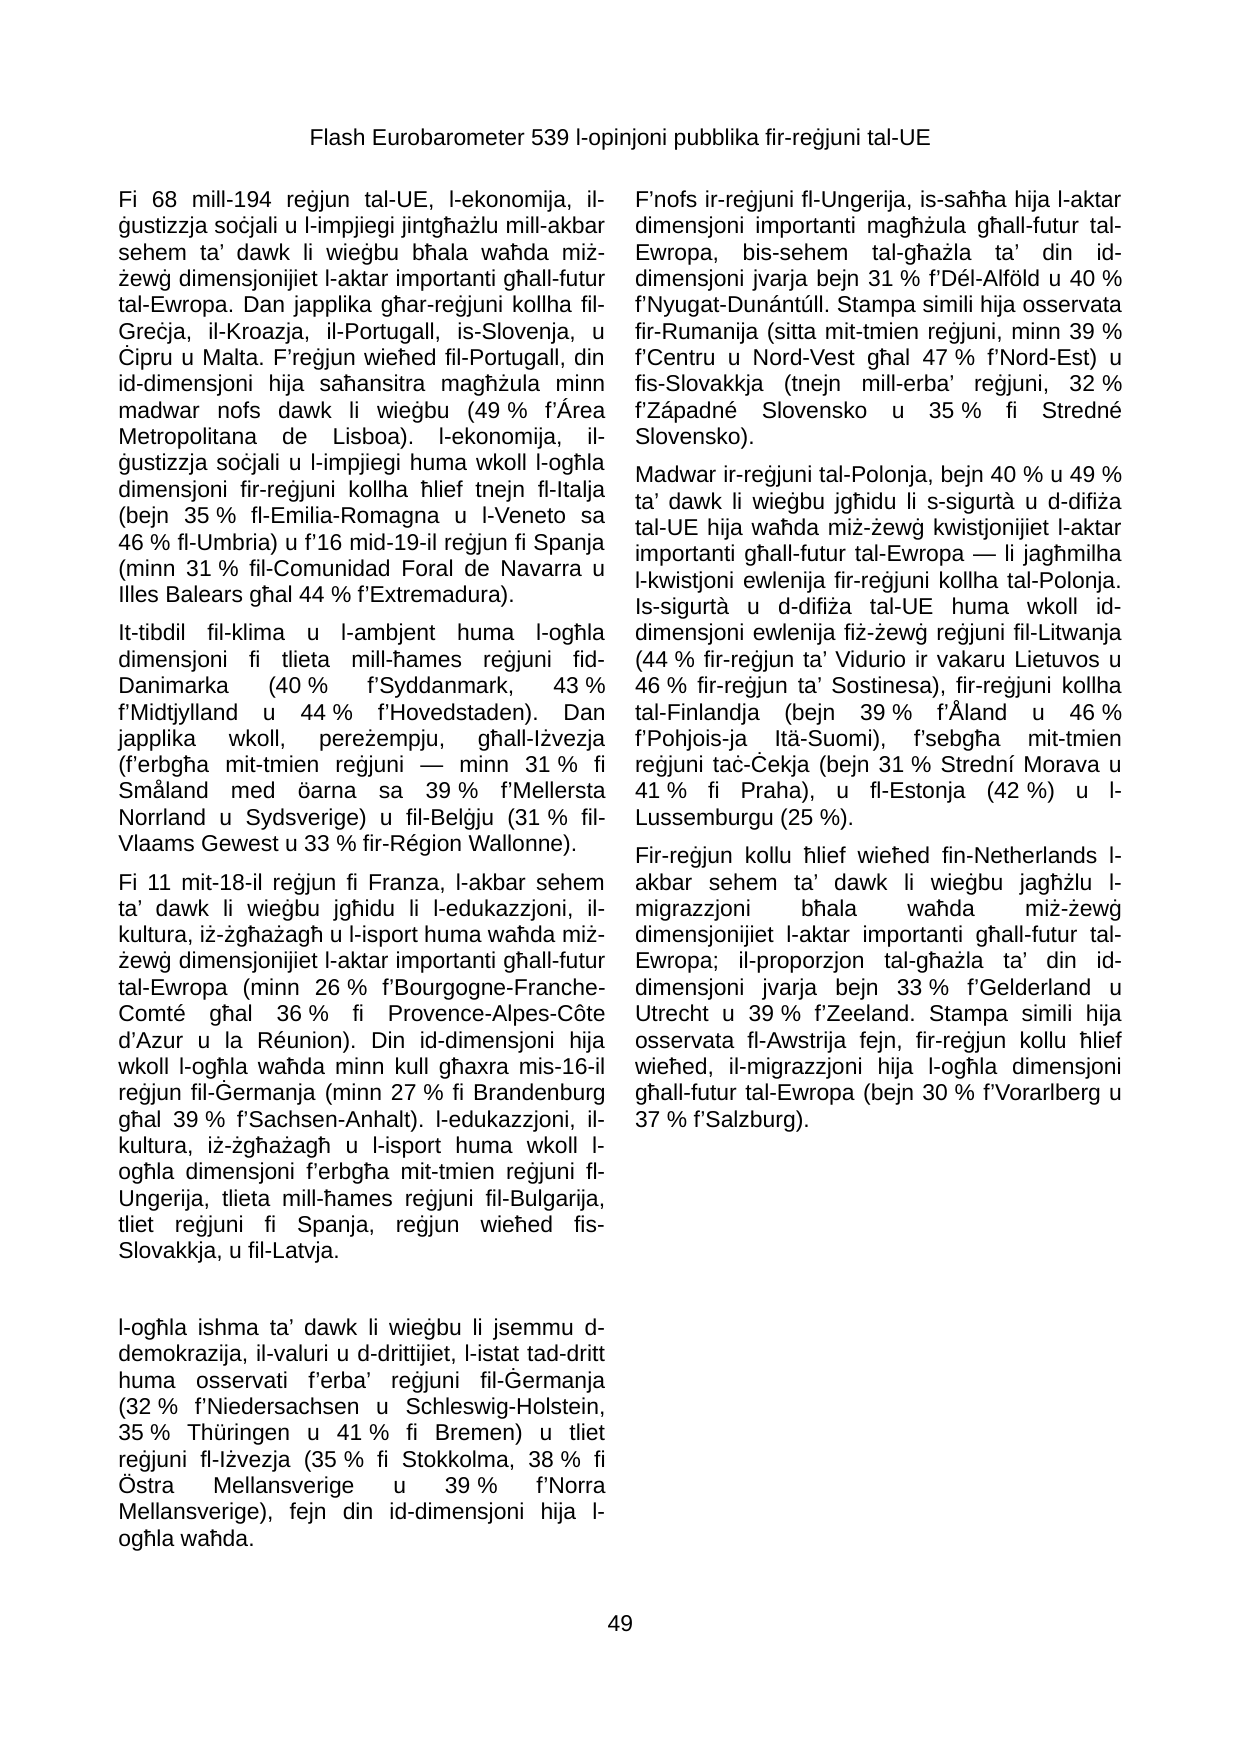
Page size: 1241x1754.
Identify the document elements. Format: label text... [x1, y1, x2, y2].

text Fi 68 mill-194 reġjun tal-UE, l-ekonomija, il-ġustizzja soċjali u l-impjiegi jintgħażlu mill-akbar sehem ta’ dawk li wieġbu bħala waħda miż-żewġ dimensjonijiet l-aktar importanti għall-futur tal-Ewropa. Dan japplika għar-reġjuni kollha fil-Greċja, il-Kroazja, il-Portugall, is-Slovenja, u Ċipru u Malta. F’reġjun wieħed fil-Portugall, din id-dimensjoni hija saħansitra magħżula minn madwar nofs dawk li wieġbu (49 % f’Área Metropolitana de Lisboa). l-ekonomija, il-ġustizzja soċjali u l-impjiegi huma wkoll l-ogħla dimensjoni fir-reġjuni kollha ħlief tnejn fl-Italja (bejn 35 % fl-Emilia-Romagna u l-Veneto sa 46 % fl-Umbria) u f’16 mid-19-il reġjun fi Spanja (minn 31 % fil-Comunidad Foral de Navarra u Illes Balears għal 44 % f’Extremadura). [118, 186, 605, 607]
text F’nofs ir-reġjuni fl-Ungerija, is-saħħa hija l-aktar dimensjoni importanti magħżula għall-futur tal-Ewropa, bis-sehem tal-għażla ta’ din id-dimensjoni jvarja bejn 31 % f’Dél-Alföld u 40 % f’Nyugat-Dunántúll. Stampa simili hija osservata fir-Rumanija (sitta mit-tmien reġjuni, minn 39 % f’Centru u Nord-Vest għal 47 % f’Nord-Est) u fis-Slovakkja (tnejn mill-erba’ reġjuni, 32 % f’Západné Slovensko u 35 % fi Stredné Slovensko). [635, 186, 1122, 449]
text l-ogħla ishma ta’ dawk li wieġbu li jsemmu d-demokrazija, il-valuri u d-drittijiet, l-istat tad-dritt huma osservati f’erba’ reġjuni fil-Ġermanja (32 % f’Niedersachsen u Schleswig-Holstein, 35 % Thüringen u 41 % fi Bremen) u tliet reġjuni fl-Iżvezja (35 % fi Stokkolma, 38 % fi Östra Mellansverige u 39 % f’Norra Mellansverige), fejn din id-dimensjoni hija l-ogħla waħda. [118, 1314, 605, 1551]
text Madwar ir-reġjuni tal-Polonja, bejn 40 % u 49 % ta’ dawk li wieġbu jgħidu li s-sigurtà u d-difiża tal-UE hija waħda miż-żewġ kwistjonijiet l-aktar importanti għall-futur tal-Ewropa — li jagħmilha l-kwistjoni ewlenija fir-reġjuni kollha tal-Polonja. Is-sigurtà u d-difiża tal-UE huma wkoll id-dimensjoni ewlenija fiż-żewġ reġjuni fil-Litwanja (44 % fir-reġjun ta’ Vidurio ir vakaru Lietuvos u 46 % fir-reġjun ta’ Sostinesa), fir-reġjuni kollha tal-Finlandja (bejn 39 % f’Åland u 46 % f’Pohjois-ja Itä-Suomi), f’sebgħa mit-tmien reġjuni taċ-Ċekja (bejn 31 % Strední Morava u 41 % fi Praha), u fl-Estonja (42 %) u l-Lussemburgu (25 %). [635, 461, 1122, 830]
text It-tibdil fil-klima u l-ambjent huma l-ogħla dimensjoni fi tlieta mill-ħames reġjuni fid-Danimarka (40 % f’Syddanmark, 43 % f’Midtjylland u 44 % f’Hovedstaden). Dan japplika wkoll, pereżempju, għall-Iżvezja (f’erbgħa mit-tmien reġjuni — minn 31 % fi Småland med öarna sa 39 % f’Mellersta Norrland u Sydsverige) u fil-Belġju (31 % fil-Vlaams Gewest u 33 % fir-Région Wallonne). [118, 619, 605, 857]
text Fi 11 mit-18-il reġjun fi Franza, l-akbar sehem ta’ dawk li wieġbu jgħidu li l-edukazzjoni, il-kultura, iż-żgħażagħ u l-isport huma waħda miż-żewġ dimensjonijiet l-aktar importanti għall-futur tal-Ewropa (minn 26 % f’Bourgogne-Franche-Comté għal 36 % fi Provence-Alpes-Côte d’Azur u la Réunion). Din id-dimensjoni hija wkoll l-ogħla waħda minn kull għaxra mis-16-il reġjun fil-Ġermanja (minn 27 % fi Brandenburg għal 39 % f’Sachsen-Anhalt). l-edukazzjoni, il-kultura, iż-żgħażagħ u l-isport huma wkoll l-ogħla dimensjoni f’erbgħa mit-tmien reġjuni fl-Ungerija, tlieta mill-ħames reġjuni fil-Bulgarija, tliet reġjuni fi Spanja, reġjun wieħed fis-Slovakkja, u fil-Latvja. [118, 868, 605, 1264]
text Fir-reġjun kollu ħlief wieħed fin-Netherlands l-akbar sehem ta’ dawk li wieġbu jagħżlu l-migrazzjoni bħala waħda miż-żewġ dimensjonijiet l-aktar importanti għall-futur tal-Ewropa; il-proporzjon tal-għażla ta’ din id-dimensjoni jvarja bejn 33 % f’Gelderland u Utrecht u 39 % f’Zeeland. Stampa simili hija osservata fl-Awstrija fejn, fir-reġjun kollu ħlief wieħed, il-migrazzjoni hija l-ogħla dimensjoni għall-futur tal-Ewropa (bejn 30 % f’Vorarlberg u 37 % f’Salzburg). [635, 842, 1122, 1132]
